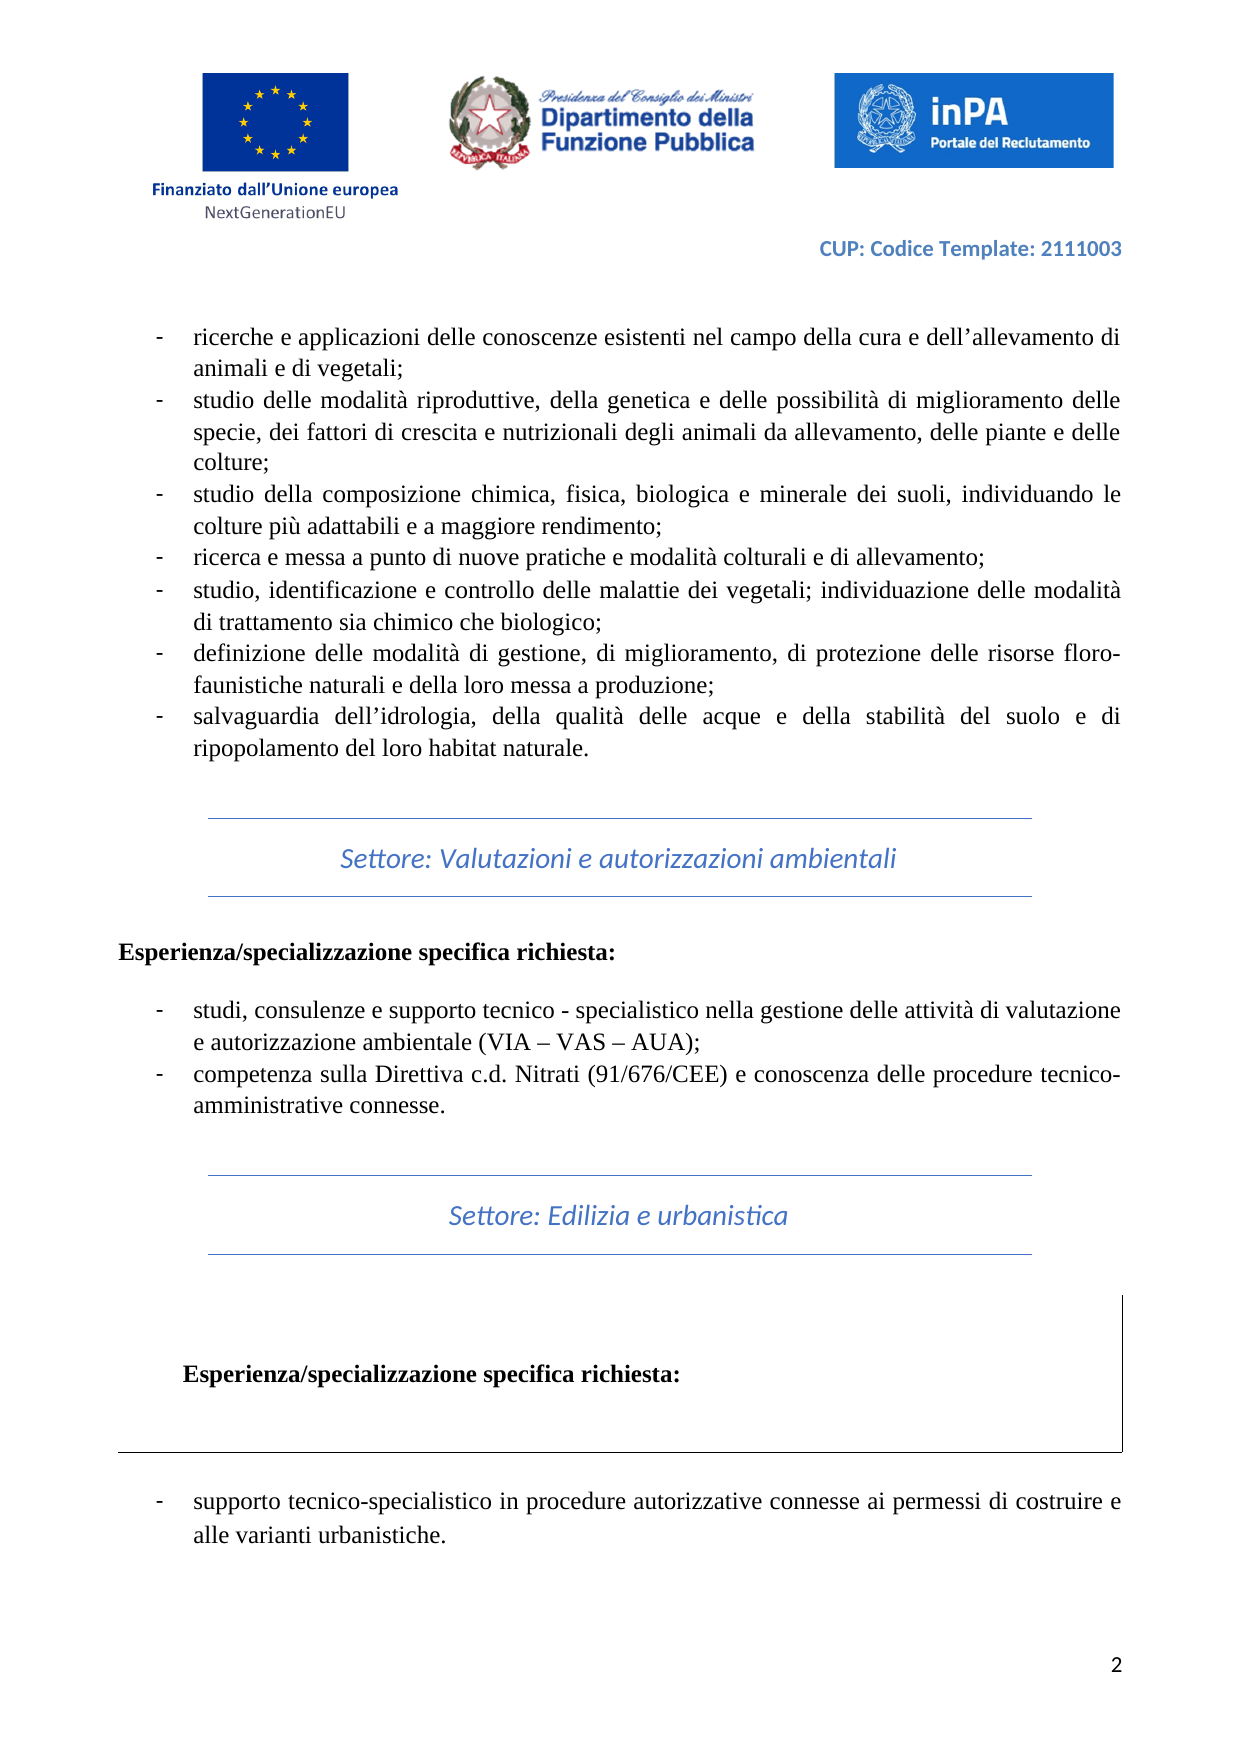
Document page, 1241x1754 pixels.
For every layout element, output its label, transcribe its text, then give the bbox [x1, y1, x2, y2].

text Settore: Valutazioni e autorizzazioni ambientali [208, 819, 1032, 896]
list salvaguardia dell’idrologia, della qualità delle acque e della stabilità del suolo e di ripopolamento del loro habitat naturale. [156, 701, 1122, 762]
list studi, consulenze e supporto tecnico - specialistico nella gestione delle attività di valutazione e autorizzazione ambientale (VIA – VAS – AUA); [156, 995, 1122, 1056]
list ricerca e messa a punto di nuove pratiche e modalità colturali e di allevamento; [156, 541, 1122, 572]
list studio delle modalità riproduttive, della genetica e delle possibilità di miglioramento delle specie, dei fattori di crescita e nutrizionali degli animali da allevamento, delle piante e delle colture; [156, 384, 1122, 476]
text Settore: Edilizia e urbanistica [208, 1176, 1032, 1254]
list studio, identificazione e controllo delle malattie dei vegetali; individuazione delle modalità di trattamento sia chimico che biologico; [156, 574, 1122, 635]
list definizione delle modalità di gestione, di miglioramento, di protezione delle risorse floro-faunistiche naturali e della loro messa a produzione; [156, 637, 1122, 698]
list studio della composizione chimica, fisica, biologica e minerale dei suoli, individuando le colture più adattabili e a maggiore rendimento; [156, 478, 1122, 539]
text Esperienza/specializzazione specifica richiesta: [118, 937, 1122, 966]
text Esperienza/specializzazione specifica richiesta: [118, 1294, 1122, 1452]
list supporto tecnico-specialistico in procedure autorizzative connesse ai permessi di costruire e alle varianti urbanistiche. [156, 1486, 1122, 1549]
list ricerche e applicazioni delle conoscenze esistenti nel campo della cura e dell’allevamento di animali e di vegetali; [156, 321, 1122, 382]
list competenza sulla Direttiva c.d. Nitrati (91/676/CEE) e conoscenza delle procedure tecnico-amministrative connesse. [156, 1058, 1122, 1119]
